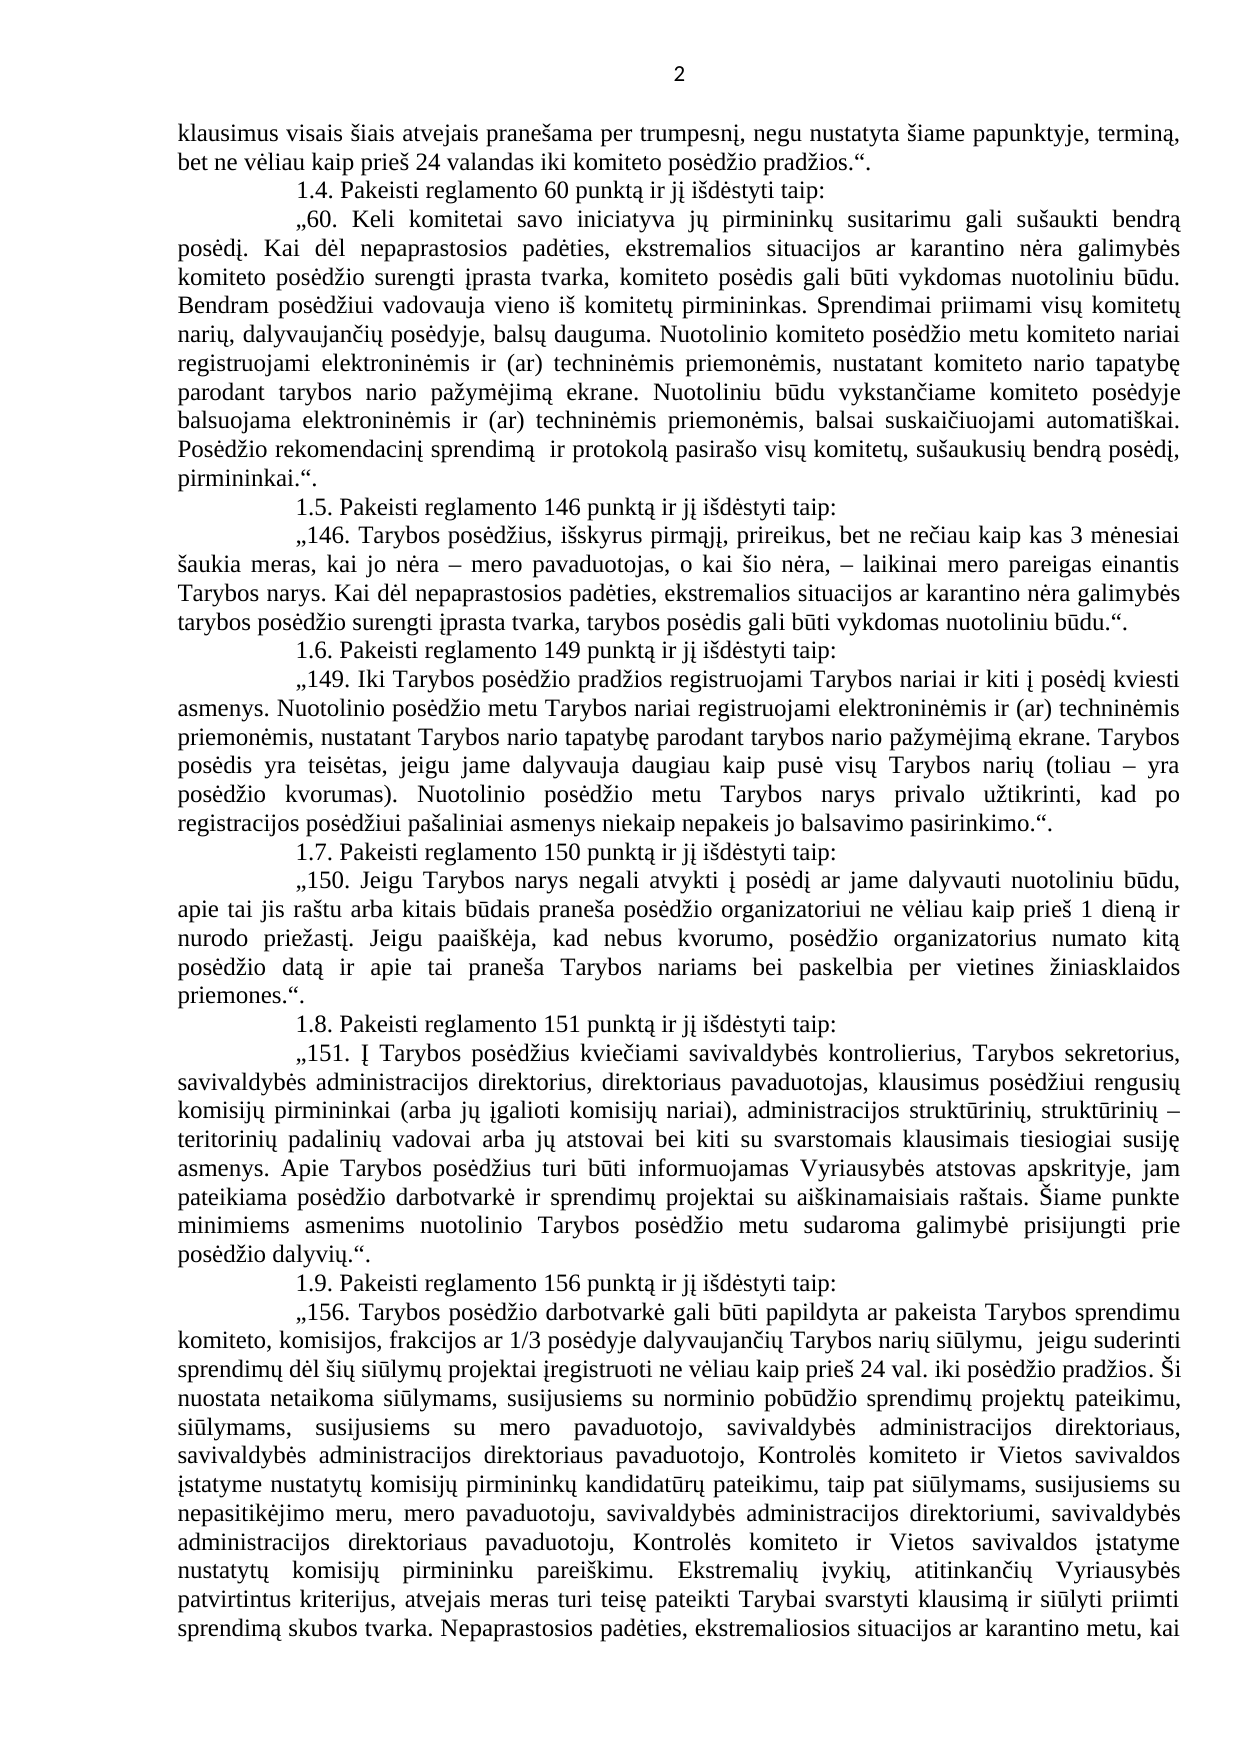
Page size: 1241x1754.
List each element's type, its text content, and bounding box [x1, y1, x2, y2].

text „150. Jeigu Tarybos narys negali atvykti į posėdį ar jame dalyvauti nuotoliniu būdu, apie tai jis raštu arba kitais būdais praneša posėdžio organizatoriui ne vėliau kaip prieš 1 dieną ir nurodo priežastį. Jeigu paaiškėja, kad nebus kvorumo, posėdžio organizatorius numato kitą posėdžio datą ir apie tai praneša Tarybos nariams bei paskelbia per vietines žiniasklaidos priemones.“. [177, 866, 1181, 1009]
text 1.4. Pakeisti reglamento 60 punktą ir jį išdėstyti taip: [177, 176, 1181, 204]
text 1.5. Pakeisti reglamento 146 punktą ir jį išdėstyti taip: [177, 492, 1181, 521]
text „156. Tarybos posėdžio darbotvarkė gali būti papildyta ar pakeista Tarybos sprendimu komiteto, komisijos, frakcijos ar 1/3 posėdyje dalyvaujančių Tarybos narių siūlymu, jeigu suderinti sprendimų dėl šių siūlymų projektai įregistruoti ne vėliau kaip prieš 24 val. iki posėdžio pradžios. Ši nuostata netaikoma siūlymams, susijusiems su norminio pobūdžio sprendimų projektų pateikimu, siūlymams, susijusiems su mero pavaduotojo, savivaldybės administracijos direktoriaus, savivaldybės administracijos direktoriaus pavaduotojo, Kontrolės komiteto ir Vietos savivaldos įstatyme nustatytų komisijų pirmininkų kandidatūrų pateikimu, taip pat siūlymams, susijusiems su nepasitikėjimo meru, mero pavaduotoju, savivaldybės administracijos direktoriumi, savivaldybės administracijos direktoriaus pavaduotoju, Kontrolės komiteto ir Vietos savivaldos įstatyme nustatytų komisijų pirmininku pareiškimu. Ekstremalių įvykių, atitinkančių Vyriausybės patvirtintus kriterijus, atvejais meras turi teisę pateikti Tarybai svarstyti klausimą ir siūlyti priimti sprendimą skubos tvarka. Nepaprastosios padėties, ekstremaliosios situacijos ar karantino metu, kai [177, 1297, 1181, 1642]
text „151. Į Tarybos posėdžius kviečiami savivaldybės kontrolierius, Tarybos sekretorius, savivaldybės administracijos direktorius, direktoriaus pavaduotojas, klausimus posėdžiui rengusių komisijų pirmininkai (arba jų įgalioti komisijų nariai), administracijos struktūrinių, struktūrinių – teritorinių padalinių vadovai arba jų atstovai bei kiti su svarstomais klausimais tiesiogiai susiję asmenys. Apie Tarybos posėdžius turi būti informuojamas Vyriausybės atstovas apskrityje, jam pateikiama posėdžio darbotvarkė ir sprendimų projektai su aiškinamaisiais raštais. Šiame punkte minimiems asmenims nuotolinio Tarybos posėdžio metu sudaroma galimybė prisijungti prie posėdžio dalyvių.“. [177, 1038, 1181, 1268]
text 1.9. Pakeisti reglamento 156 punktą ir jį išdėstyti taip: [177, 1268, 1181, 1297]
text 1.8. Pakeisti reglamento 151 punktą ir jį išdėstyti taip: [177, 1009, 1181, 1038]
text „146. Tarybos posėdžius, išskyrus pirmąjį, prireikus, bet ne rečiau kaip kas 3 mėnesiai šaukia meras, kai jo nėra – mero pavaduotojas, o kai šio nėra, – laikinai mero pareigas einantis Tarybos narys. Kai dėl nepaprastosios padėties, ekstremalios situacijos ar karantino nėra galimybės tarybos posėdžio surengti įprasta tvarka, tarybos posėdis gali būti vykdomas nuotoliniu būdu.“. [177, 521, 1181, 636]
text 1.6. Pakeisti reglamento 149 punktą ir jį išdėstyti taip: [177, 636, 1181, 664]
text „60. Keli komitetai savo iniciatyva jų pirmininkų susitarimu gali sušaukti bendrą posėdį. Kai dėl nepaprastosios padėties, ekstremalios situacijos ar karantino nėra galimybės komiteto posėdžio surengti įprasta tvarka, komiteto posėdis gali būti vykdomas nuotoliniu būdu. Bendram posėdžiui vadovauja vieno iš komitetų pirmininkas. Sprendimai priimami visų komitetų narių, dalyvaujančių posėdyje, balsų dauguma. Nuotolinio komiteto posėdžio metu komiteto nariai registruojami elektroninėmis ir (ar) techninėmis priemonėmis, nustatant komiteto nario tapatybę parodant tarybos nario pažymėjimą ekrane. Nuotoliniu būdu vykstančiame komiteto posėdyje balsuojama elektroninėmis ir (ar) techninėmis priemonėmis, balsai suskaičiuojami automatiškai. Posėdžio rekomendacinį sprendimą ir protokolą pasirašo visų komitetų, sušaukusių bendrą posėdį, pirmininkai.“. [177, 204, 1181, 492]
text „149. Iki Tarybos posėdžio pradžios registruojami Tarybos nariai ir kiti į posėdį kviesti asmenys. Nuotolinio posėdžio metu Tarybos nariai registruojami elektroninėmis ir (ar) techninėmis priemonėmis, nustatant Tarybos nario tapatybę parodant tarybos nario pažymėjimą ekrane. Tarybos posėdis yra teisėtas, jeigu jame dalyvauja daugiau kaip pusė visų Tarybos narių (toliau – yra posėdžio kvorumas). Nuotolinio posėdžio metu Tarybos narys privalo užtikrinti, kad po registracijos posėdžiui pašaliniai asmenys niekaip nepakeis jo balsavimo pasirinkimo.“. [177, 664, 1181, 837]
text klausimus visais šiais atvejais pranešama per trumpesnį, negu nustatyta šiame papunktyje, terminą, bet ne vėliau kaip prieš 24 valandas iki komiteto posėdžio pradžios.“. [177, 118, 1181, 176]
text 1.7. Pakeisti reglamento 150 punktą ir jį išdėstyti taip: [177, 837, 1181, 866]
